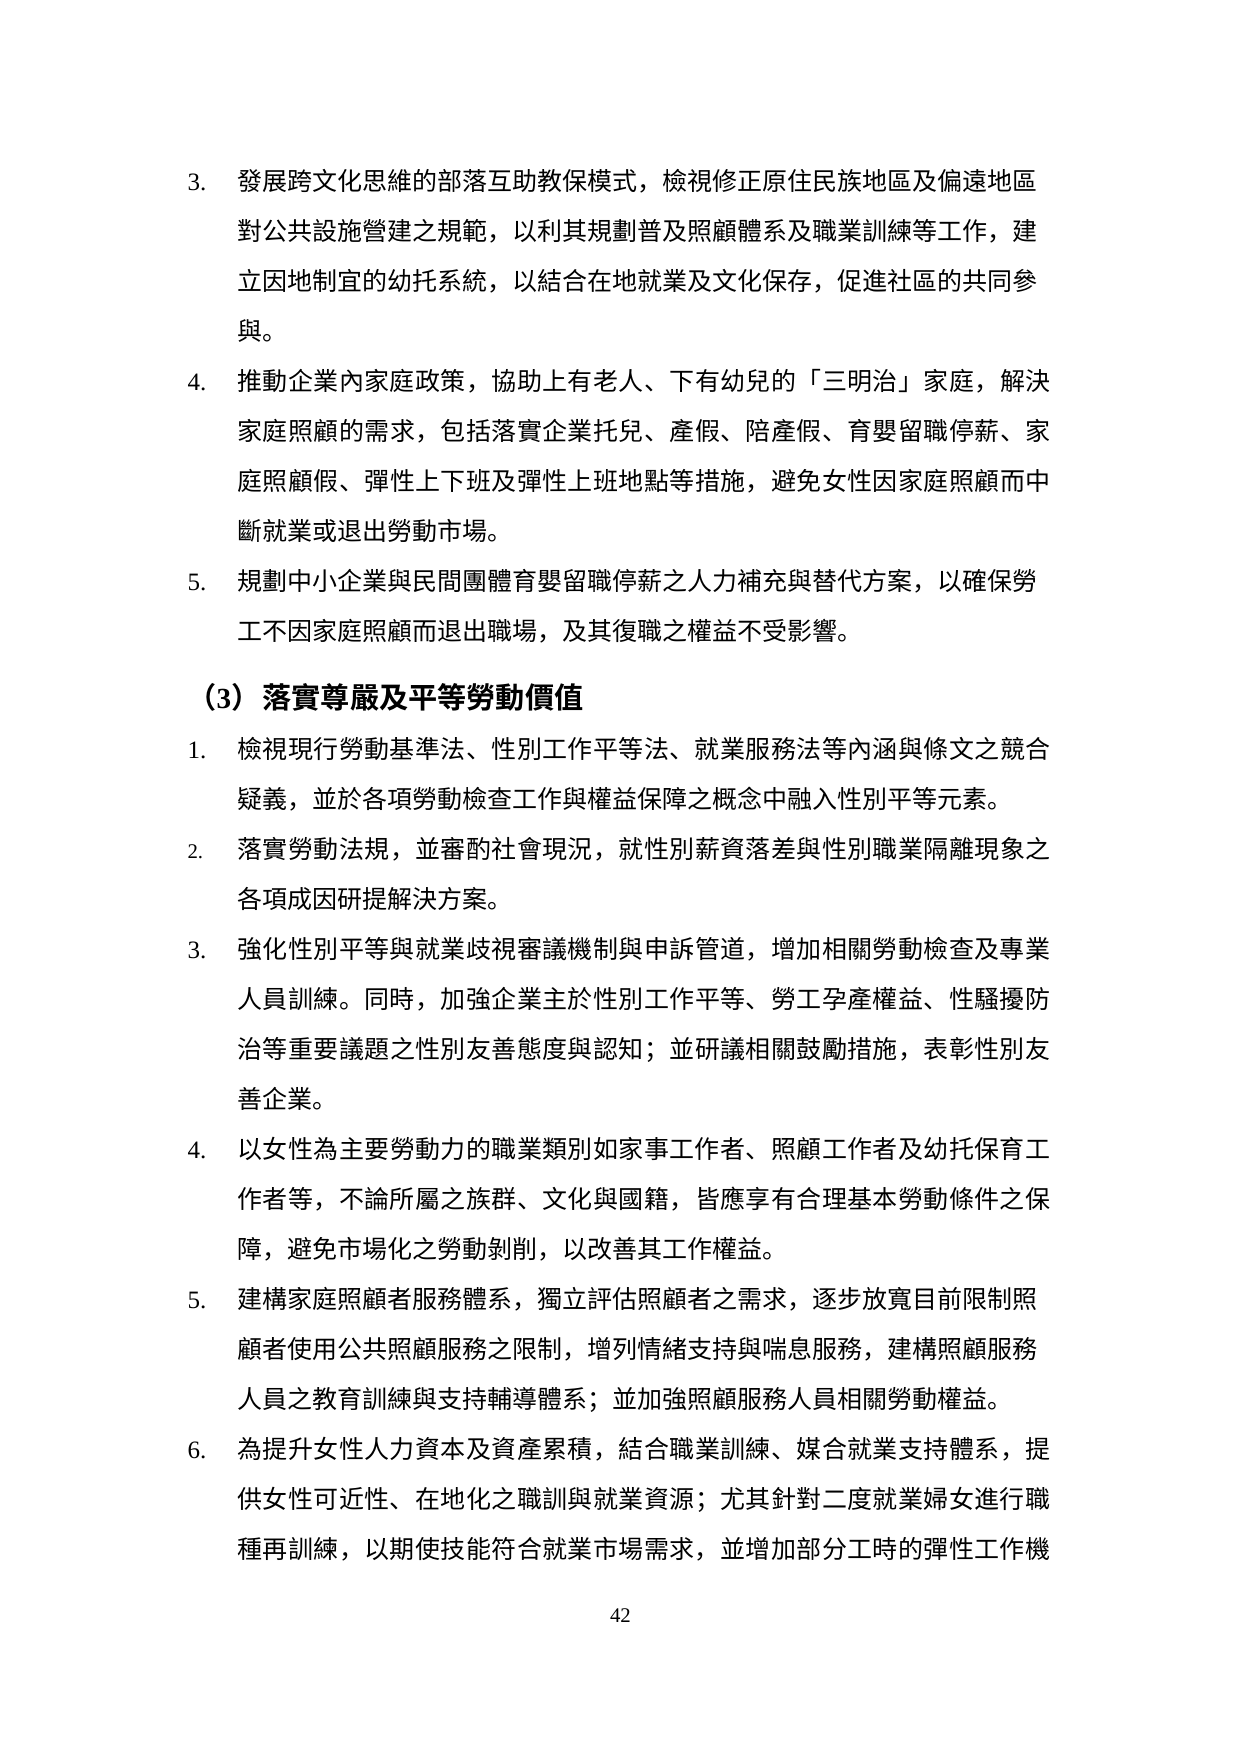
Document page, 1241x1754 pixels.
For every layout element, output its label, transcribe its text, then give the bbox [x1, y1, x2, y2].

list 落實尊嚴及平等勞動價值 [187, 669, 1053, 719]
list 推動企業內家庭政策，協助上有老人、下有幼兒的「三明治」家庭，解決家庭照顧的需求，包括落實企業托兒、產假、陪產假、育嬰留職停薪、家庭照顧假、彈性上下班及彈性上班地點等措施，避免女性因家庭照顧而中斷就業或退出勞動市場。 [187, 350, 1053, 550]
list 以女性為主要勞動力的職業類別如家事工作者、照顧工作者及幼托保育工作者等，不論所屬之族群、文化與國籍，皆應享有合理基本勞動條件之保障，避免市場化之勞動剝削，以改善其工作權益。 [187, 1119, 1053, 1269]
list 建構家庭照顧者服務體系，獨立評估照顧者之需求，逐步放寬目前限制照顧者使用公共照顧服務之限制，增列情緒支持與喘息服務，建構照顧服務人員之教育訓練與支持輔導體系；並加強照顧服務人員相關勞動權益。 [187, 1269, 1053, 1419]
list 規劃中小企業與民間團體育嬰留職停薪之人力補充與替代方案，以確保勞工不因家庭照顧而退出職場，及其復職之權益不受影響。 [187, 550, 1053, 650]
list 為提升女性人力資本及資產累積，結合職業訓練、媒合就業支持體系，提供女性可近性、在地化之職訓與就業資源；尤其針對二度就業婦女進行職種再訓練，以期使技能符合就業市場需求，並增加部分工時的彈性工作機 [187, 1419, 1053, 1569]
list 強化性別平等與就業歧視審議機制與申訴管道，增加相關勞動檢查及專業人員訓練。同時，加強企業主於性別工作平等、勞工孕產權益、性騷擾防治等重要議題之性別友善態度與認知；並研議相關鼓勵措施，表彰性別友善企業。 [187, 919, 1053, 1119]
list 檢視現行勞動基準法、性別工作平等法、就業服務法等內涵與條文之競合疑義，並於各項勞動檢查工作與權益保障之概念中融入性別平等元素。 [187, 719, 1053, 819]
list 落實勞動法規，並審酌社會現況，就性別薪資落差與性別職業隔離現象之各項成因研提解決方案。 [187, 819, 1053, 919]
list 發展跨文化思維的部落互助教保模式，檢視修正原住民族地區及偏遠地區對公共設施營建之規範，以利其規劃普及照顧體系及職業訓練等工作，建立因地制宜的幼托系統，以結合在地就業及文化保存，促進社區的共同參與。 [187, 150, 1053, 350]
